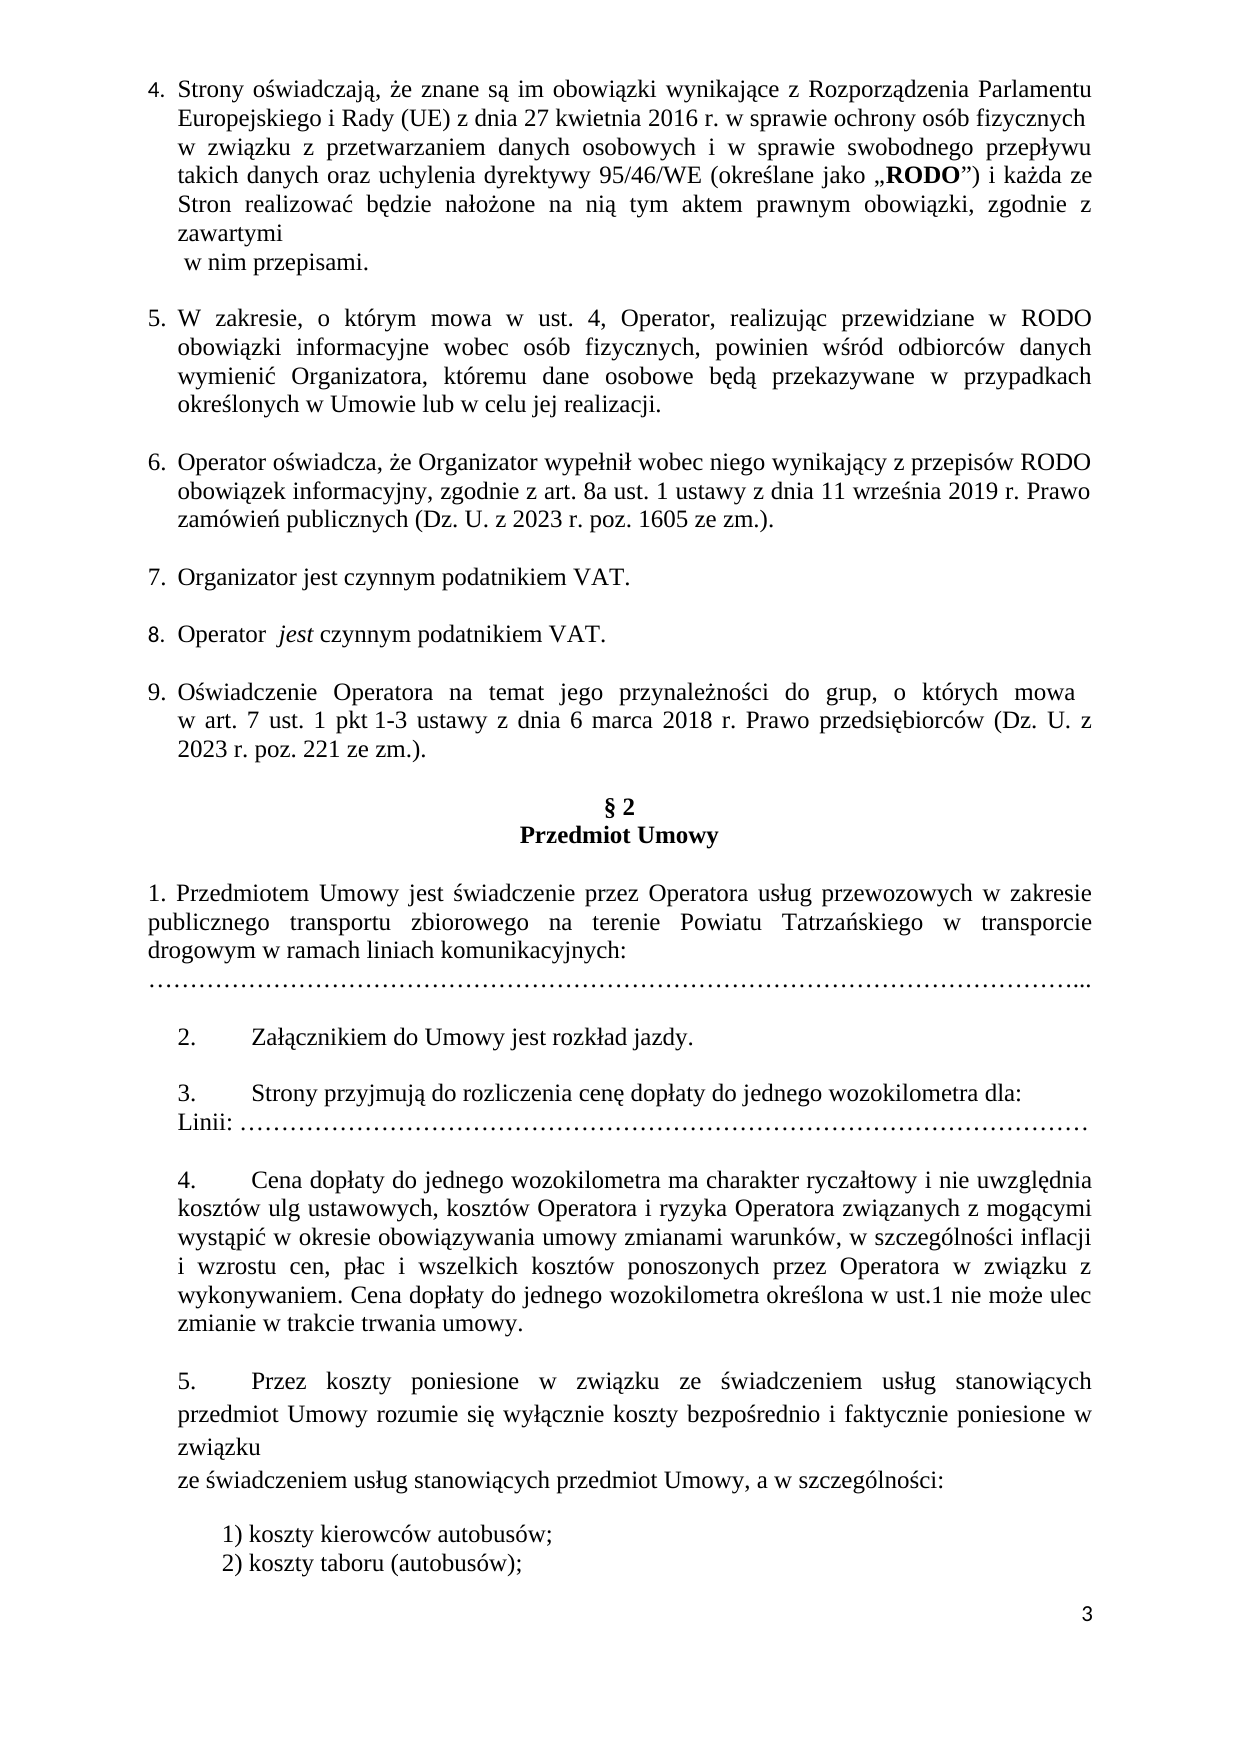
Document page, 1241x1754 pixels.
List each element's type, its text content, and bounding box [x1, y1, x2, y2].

list W zakresie, o którym mowa w ust. 4, Operator, realizując przewidziane w RODO obowiązki informacyjne wobec osób fizycznych, powinien wśród odbiorców danych wymienić Organizatora, któremu dane osobowe będą przekazywane w przypadkach określonych w Umowie lub w celu jej realizacji. [148, 303, 1093, 418]
list Załącznikiem do Umowy jest rozkład jazdy. [177, 1022, 1093, 1050]
list Operator oświadcza, że Organizator wypełnił wobec niego wynikający z przepisów RODO obowiązek informacyjny, zgodnie z art. 8a ust. 1 ustawy z dnia 11 września 2019 r. Prawo zamówień publicznych (Dz. U. z 2023 r. poz. 1605 ze zm.). [148, 447, 1093, 533]
list Linii: ………………………………………………………………………………………… [177, 1107, 1093, 1136]
text 1. Przedmiotem Umowy jest świadczenie przez Operatora usług przewozowych w zakresie publicznego transportu zbiorowego na terenie Powiatu Tatrzańskiego w transporcie drogowym w ramach liniach komunikacyjnych: [148, 878, 1093, 964]
list Operator jest czynnym podatnikiem VAT. [148, 619, 1093, 649]
list Przez koszty poniesione w związku ze świadczeniem usług stanowiących przedmiot Umowy rozumie się wyłącznie koszty bezpośrednio i faktycznie poniesione w związku ze świadczeniem usług stanowiących przedmiot Umowy, a w szczególności: [177, 1366, 1093, 1494]
text 2) koszty taboru (autobusów); [222, 1548, 1093, 1576]
list Strony przyjmują do rozliczenia cenę dopłaty do jednego wozokilometra dla: [177, 1078, 1093, 1107]
text …………………………………………………………………………………………………... [148, 964, 1093, 993]
list Strony oświadczają, że znane są im obowiązki wynikające z Rozporządzenia Parlamentu Europejskiego i Rady (UE) z dnia 27 kwietnia 2016 r. w sprawie ochrony osób fizycznych w związku z przetwarzaniem danych osobowych i w sprawie swobodnego przepływu takich danych oraz uchylenia dyrektywy 95/46/WE (określane jako „RODO”) i każda ze Stron realizować będzie nałożone na nią tym aktem prawnym obowiązki, zgodnie z zawartymi w nim przepisami. [148, 74, 1093, 275]
text 1) koszty kierowców autobusów; [222, 1519, 1093, 1548]
text § 2 [147, 792, 1091, 820]
list Cena dopłaty do jednego wozokilometra ma charakter ryczałtowy i nie uwzględnia kosztów ulg ustawowych, kosztów Operatora i ryzyka Operatora związanych z mogącymi wystąpić w okresie obowiązywania umowy zmianami warunków, w szczególności inflacji i wzrostu cen, płac i wszelkich kosztów ponoszonych przez Operatora w związku z wykonywaniem. Cena dopłaty do jednego wozokilometra określona w ust.1 nie może ulec zmianie w trakcie trwania umowy. [177, 1165, 1093, 1337]
list Organizator jest czynnym podatnikiem VAT. [148, 562, 1093, 591]
list Oświadczenie Operatora na temat jego przynależności do grup, o których mowa w art. 7 ust. 1 pkt 1-3 ustawy z dnia 6 marca 2018 r. Prawo przedsiębiorców (Dz. U. z 2023 r. poz. 221 ze zm.). [148, 677, 1093, 763]
text Przedmiot Umowy [147, 820, 1091, 849]
